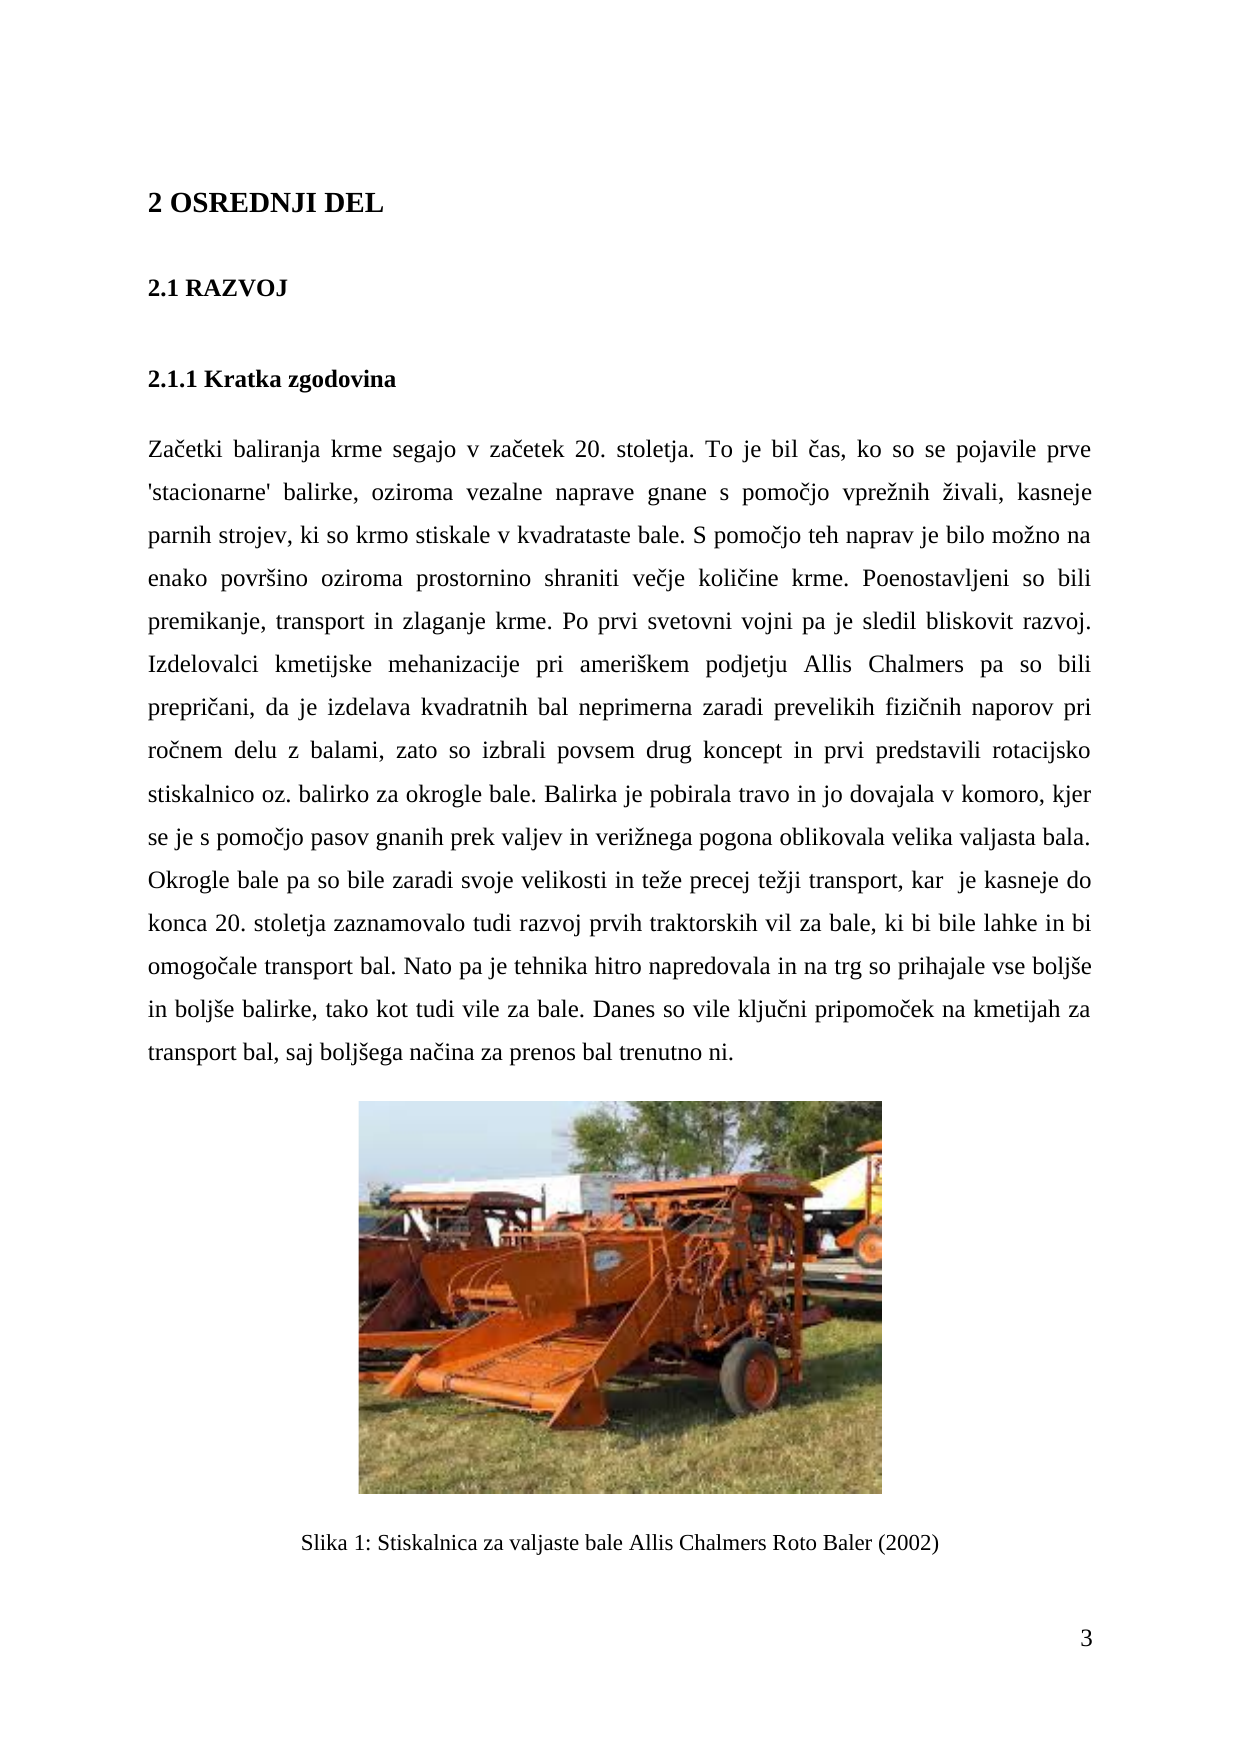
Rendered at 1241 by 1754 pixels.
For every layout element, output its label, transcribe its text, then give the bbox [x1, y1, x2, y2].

picture [358, 1101, 882, 1494]
text Začetki baliranja krme segajo v začetek 20. stoletja. To je bil čas, ko so se pojavile prve 'stacionarne' balirke, oziroma vezalne naprave gnane s pomočjo vprežnih živali, kasneje parnih strojev, ki so krmo stiskale v kvadrataste bale. S pomočjo teh naprav je bilo možno na enako površino oziroma prostornino shraniti večje količine krme. Poenostavljeni so bili premikanje, transport in zlaganje krme. Po prvi svetovni vojni pa je sledil bliskovit razvoj. Izdelovalci kmetijske mehanizacije pri ameriškem podjetju Allis Chalmers pa so bili prepričani, da je izdelava kvadratnih bal neprimerna zaradi prevelikih fizičnih naporov pri ročnem delu z balami, zato so izbrali povsem drug koncept in prvi predstavili rotacijsko stiskalnico oz. balirko za okrogle bale. Balirka je pobirala travo in jo dovajala v komoro, kjer se je s pomočjo pasov gnanih prek valjev in verižnega pogona oblikovala velika valjasta bala. Okrogle bale pa so bile zaradi svoje velikosti in teže precej težji transport, kar je kasneje do konca 20. stoletja zaznamovalo tudi razvoj prvih traktorskih vil za bale, ki bi bile lahke in bi omogočale transport bal. Nato pa je tehnika hitro napredovala in na trg so prihajale vse boljše in boljše balirke, tako kot tudi vile za bale. Danes so vile ključni pripomoček na kmetijah za transport bal, saj boljšega načina za prenos bal trenutno ni. [148, 434, 1093, 1066]
subtitle 2.1 RAZVOJ [148, 273, 1093, 330]
subtitle 2 OSREDNJI DEL [148, 185, 1093, 219]
subtitle 2.1.1 Kratka zgodovina [148, 364, 1093, 421]
text Slika 1: Stiskalnica za valjaste bale Allis Chalmers Roto Baler (2002) [148, 1529, 1093, 1555]
